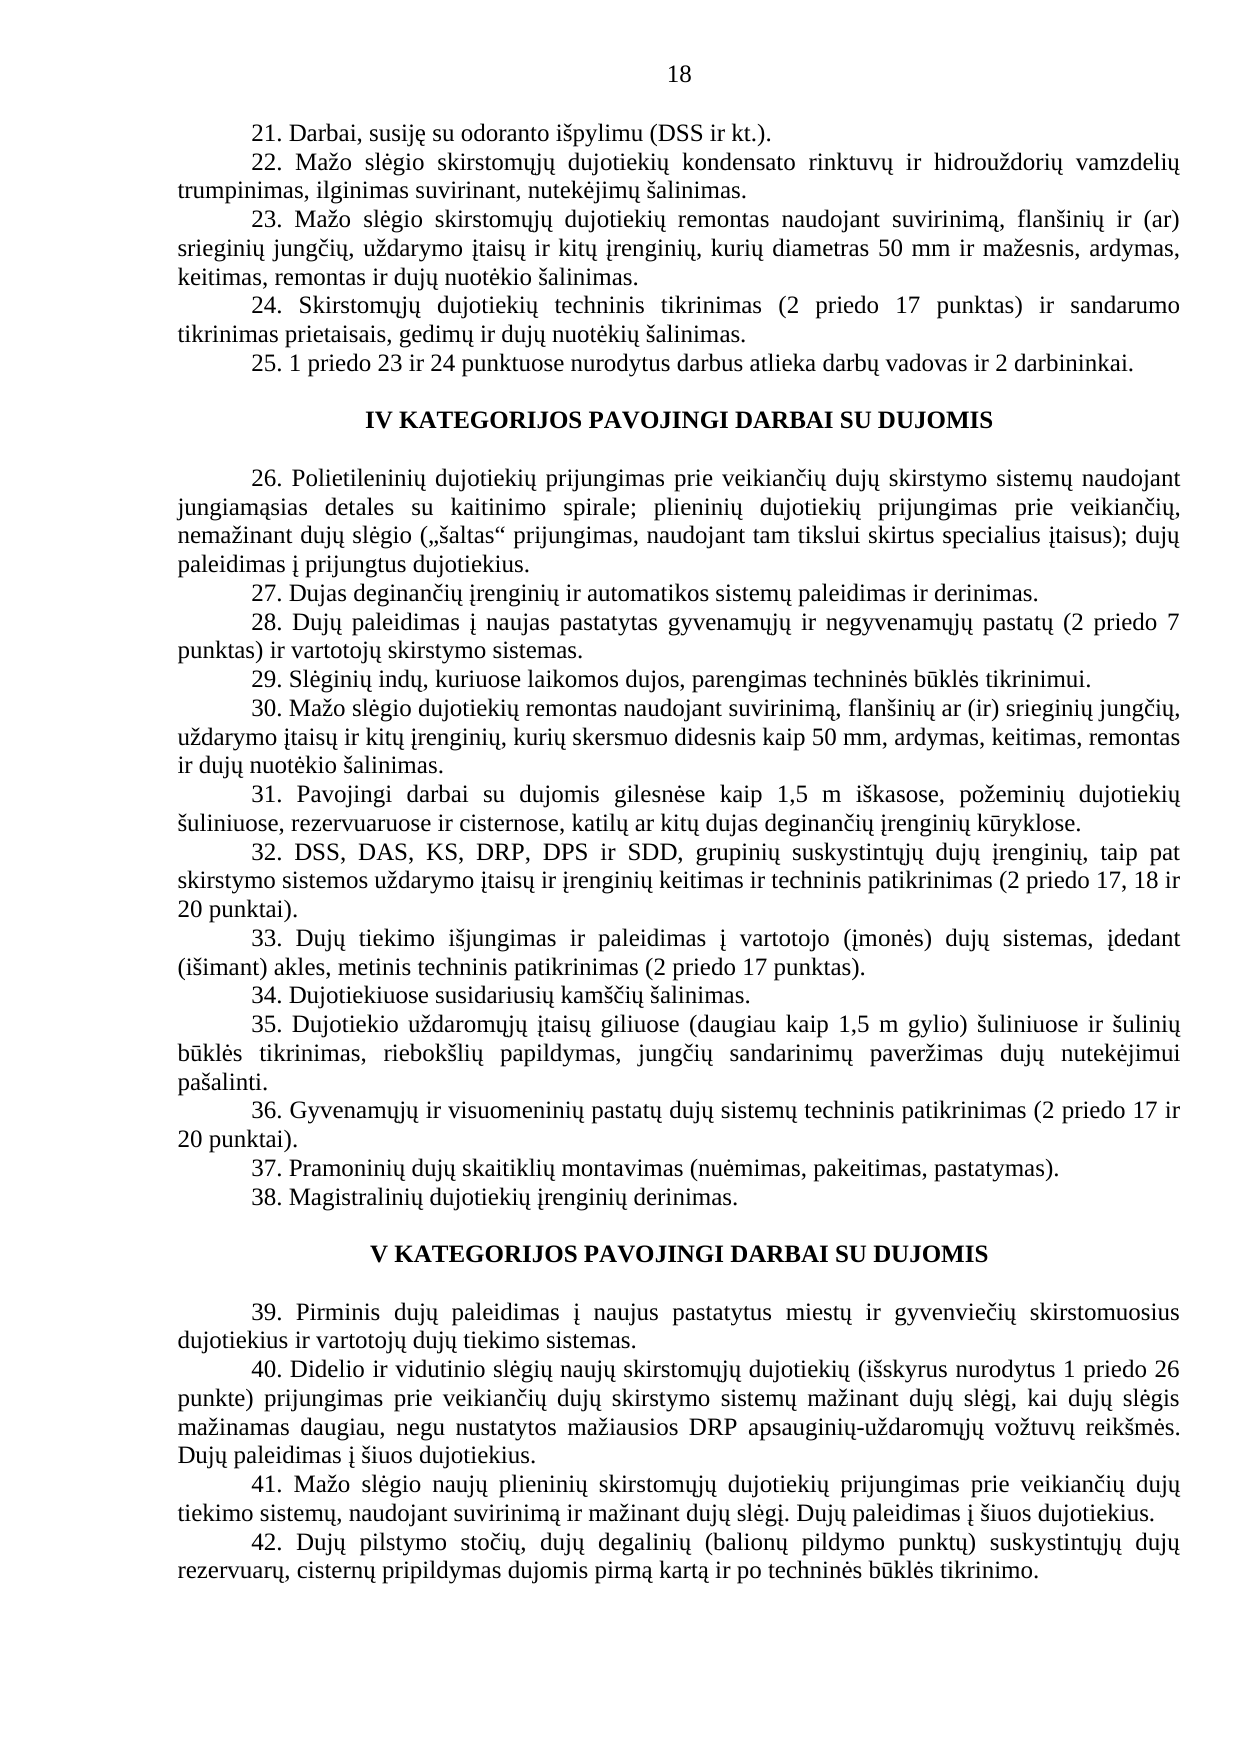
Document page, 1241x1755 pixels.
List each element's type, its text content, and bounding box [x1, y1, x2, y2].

text 27. Dujas deginančių įrenginių ir automatikos sistemų paleidimas ir derinimas. [177, 578, 1181, 607]
text IV KATEGORIJOS PAVOJINGI DARBAI SU DUJOMIS [177, 406, 1181, 434]
text 42. Dujų pilstymo stočių, dujų degalinių (balionų pildymo punktų) suskystintųjų dujų rezervuarų, cisternų pripildymas dujomis pirmą kartą ir po techninės būklės tikrinimo. [177, 1527, 1181, 1584]
text 23. Mažo slėgio skirstomųjų dujotiekių remontas naudojant suvirinimą, flanšinių ir (ar) srieginių jungčių, uždarymo įtaisų ir kitų įrenginių, kurių diametras 50 mm ir mažesnis, ardymas, keitimas, remontas ir dujų nuotėkio šalinimas. [177, 204, 1181, 291]
text 22. Mažo slėgio skirstomųjų dujotiekių kondensato rinktuvų ir hidrouždorių vamzdelių trumpinimas, ilginimas suvirinant, nutekėjimų šalinimas. [177, 147, 1181, 204]
text 28. Dujų paleidimas į naujas pastatytas gyvenamųjų ir negyvenamųjų pastatų (2 priedo 7 punktas) ir vartotojų skirstymo sistemas. [177, 607, 1181, 664]
text 38. Magistralinių dujotiekių įrenginių derinimas. [177, 1182, 1181, 1211]
text 29. Slėginių indų, kuriuose laikomos dujos, parengimas techninės būklės tikrinimui. [177, 664, 1181, 693]
text 39. Pirminis dujų paleidimas į naujus pastatytus miestų ir gyvenviečių skirstomuosius dujotiekius ir vartotojų dujų tiekimo sistemas. [177, 1297, 1181, 1354]
text 30. Mažo slėgio dujotiekių remontas naudojant suvirinimą, flanšinių ar (ir) srieginių jungčių, uždarymo įtaisų ir kitų įrenginių, kurių skersmuo didesnis kaip 50 mm, ardymas, keitimas, remontas ir dujų nuotėkio šalinimas. [177, 693, 1181, 779]
text 40. Didelio ir vidutinio slėgių naujų skirstomųjų dujotiekių (išskyrus nurodytus 1 priedo 26 punkte) prijungimas prie veikiančių dujų skirstymo sistemų mažinant dujų slėgį, kai dujų slėgis mažinamas daugiau, negu nustatytos mažiausios DRP apsauginių-uždaromųjų vožtuvų reikšmės. Dujų paleidimas į šiuos dujotiekius. [177, 1354, 1181, 1469]
text 37. Pramoninių dujų skaitiklių montavimas (nuėmimas, pakeitimas, pastatymas). [177, 1153, 1181, 1182]
text 35. Dujotiekio uždaromųjų įtaisų giliuose (daugiau kaip 1,5 m gylio) šuliniuose ir šulinių būklės tikrinimas, riebokšlių papildymas, jungčių sandarinimų paveržimas dujų nutekėjimui pašalinti. [177, 1009, 1181, 1096]
text 34. Dujotiekiuose susidariusių kamščių šalinimas. [177, 981, 1181, 1009]
text 25. 1 priedo 23 ir 24 punktuose nurodytus darbus atlieka darbų vadovas ir 2 darbininkai. [177, 348, 1181, 377]
text 41. Mažo slėgio naujų plieninių skirstomųjų dujotiekių prijungimas prie veikiančių dujų tiekimo sistemų, naudojant suvirinimą ir mažinant dujų slėgį. Dujų paleidimas į šiuos dujotiekius. [177, 1469, 1181, 1527]
text 32. DSS, DAS, KS, DRP, DPS ir SDD, grupinių suskystintųjų dujų įrenginių, taip pat skirstymo sistemos uždarymo įtaisų ir įrenginių keitimas ir techninis patikrinimas (2 priedo 17, 18 ir 20 punktai). [177, 837, 1181, 923]
text 36. Gyvenamųjų ir visuomeninių pastatų dujų sistemų techninis patikrinimas (2 priedo 17 ir 20 punktai). [177, 1096, 1181, 1153]
text 21. Darbai, susiję su odoranto išpylimu (DSS ir kt.). [177, 118, 1181, 147]
text V KATEGORIJos PAVOJINGI DARBAI SU DUJOMIS [177, 1239, 1181, 1268]
text 26. Polietileninių dujotiekių prijungimas prie veikiančių dujų skirstymo sistemų naudojant jungiamąsias detales su kaitinimo spirale; plieninių dujotiekių prijungimas prie veikiančių, nemažinant dujų slėgio („šaltas“ prijungimas, naudojant tam tikslui skirtus specialius įtaisus); dujų paleidimas į prijungtus dujotiekius. [177, 463, 1181, 578]
text 31. Pavojingi darbai su dujomis gilesnėse kaip 1,5 m iškasose, požeminių dujotiekių šuliniuose, rezervuaruose ir cisternose, katilų ar kitų dujas deginančių įrenginių kūryklose. [177, 779, 1181, 837]
text 24. Skirstomųjų dujotiekių techninis tikrinimas (2 priedo 17 punktas) ir sandarumo tikrinimas prietaisais, gedimų ir dujų nuotėkių šalinimas. [177, 291, 1181, 348]
text 33. Dujų tiekimo išjungimas ir paleidimas į vartotojo (įmonės) dujų sistemas, įdedant (išimant) akles, metinis techninis patikrinimas (2 priedo 17 punktas). [177, 923, 1181, 981]
